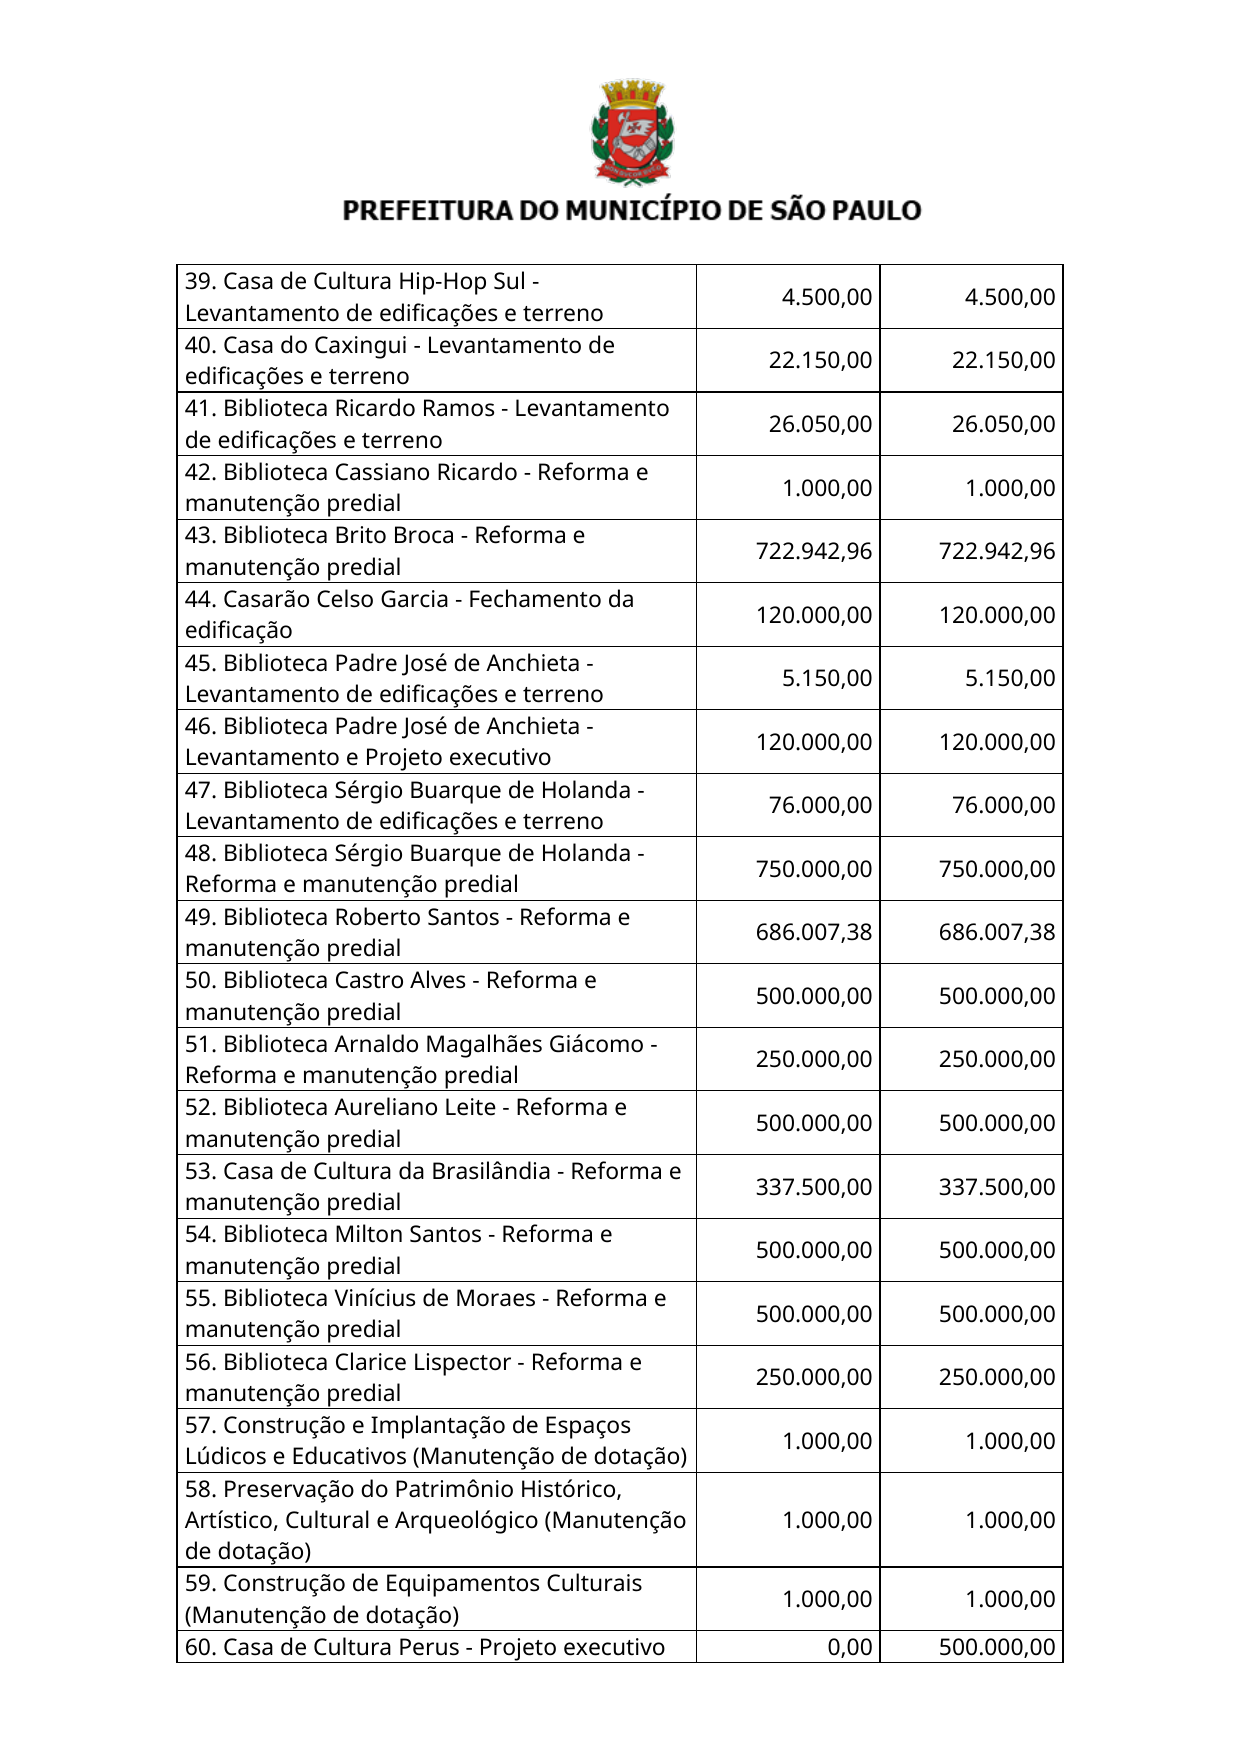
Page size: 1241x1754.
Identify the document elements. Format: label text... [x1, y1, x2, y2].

table_cell 722.942,96 [881, 520, 1062, 582]
table_cell 250.000,00 [697, 1346, 879, 1408]
table_cell 1.000,00 [697, 1473, 879, 1566]
table_cell 53. Casa de Cultura da Brasilândia - Reforma e manutenção predial [178, 1155, 696, 1217]
table_cell 55. Biblioteca Vinícius de Moraes - Reforma e manutenção predial [178, 1282, 696, 1344]
table_cell 51. Biblioteca Arnaldo Magalhães Giácomo - Reforma e manutenção predial [178, 1028, 696, 1090]
table_cell 45. Biblioteca Padre José de Anchieta - Levantamento de edificações e terreno [178, 647, 696, 709]
table_cell 500.000,00 [697, 1282, 879, 1344]
table_cell 500.000,00 [881, 1091, 1062, 1154]
table_cell 250.000,00 [697, 1028, 879, 1090]
table_cell 1.000,00 [881, 1568, 1062, 1630]
table_cell 500.000,00 [881, 964, 1062, 1027]
table_cell 43. Biblioteca Brito Broca - Reforma e manutenção predial [178, 520, 696, 582]
table_cell 120.000,00 [697, 583, 879, 646]
table_cell 42. Biblioteca Cassiano Ricardo - Reforma e manutenção predial [178, 456, 696, 518]
table_cell 722.942,96 [697, 520, 879, 582]
table_cell 59. Construção de Equipamentos Culturais (Manutenção de dotação) [178, 1568, 696, 1630]
table_cell 48. Biblioteca Sérgio Buarque de Holanda - Reforma e manutenção predial [178, 837, 696, 900]
table_cell 250.000,00 [881, 1346, 1062, 1408]
table_cell 0,00 [697, 1631, 879, 1662]
table_cell 250.000,00 [881, 1028, 1062, 1090]
table_cell 76.000,00 [697, 774, 879, 836]
table_cell 57. Construção e Implantação de Espaços Lúdicos e Educativos (Manutenção de dotação) [178, 1409, 696, 1472]
table_cell 1.000,00 [697, 1568, 879, 1630]
table_cell 500.000,00 [697, 1219, 879, 1281]
table_cell 500.000,00 [697, 964, 879, 1027]
table_cell 1.000,00 [881, 1409, 1062, 1472]
table_cell 50. Biblioteca Castro Alves - Reforma e manutenção predial [178, 964, 696, 1027]
table_cell 41. Biblioteca Ricardo Ramos - Levantamento de edificações e terreno [178, 393, 696, 455]
table_cell 337.500,00 [881, 1155, 1062, 1217]
table_cell 40. Casa do Caxingui - Levantamento de edificações e terreno [178, 329, 696, 391]
table_cell 26.050,00 [697, 393, 879, 455]
table_cell 22.150,00 [881, 329, 1062, 391]
table_cell 47. Biblioteca Sérgio Buarque de Holanda - Levantamento de edificações e terreno [178, 774, 696, 836]
table_cell 750.000,00 [697, 837, 879, 900]
table_cell 500.000,00 [881, 1282, 1062, 1344]
table_cell 58. Preservação do Patrimônio Histórico, Artístico, Cultural e Arqueológico (Manutenção de dotação) [178, 1473, 696, 1566]
table_cell 4.500,00 [881, 265, 1062, 328]
table_cell 49. Biblioteca Roberto Santos - Reforma e manutenção predial [178, 901, 696, 963]
table_cell 44. Casarão Celso Garcia - Fechamento da edificação [178, 583, 696, 646]
table_cell 5.150,00 [881, 647, 1062, 709]
table_cell 500.000,00 [881, 1219, 1062, 1281]
table_cell 120.000,00 [697, 710, 879, 773]
table_cell 686.007,38 [697, 901, 879, 963]
table_cell 120.000,00 [881, 710, 1062, 773]
table_cell 686.007,38 [881, 901, 1062, 963]
table_cell 76.000,00 [881, 774, 1062, 836]
table_cell 54. Biblioteca Milton Santos - Reforma e manutenção predial [178, 1219, 696, 1281]
table_cell 5.150,00 [697, 647, 879, 709]
table_cell 1.000,00 [881, 456, 1062, 518]
table_cell 1.000,00 [697, 456, 879, 518]
table_cell 750.000,00 [881, 837, 1062, 900]
table_cell 52. Biblioteca Aureliano Leite - Reforma e manutenção predial [178, 1091, 696, 1154]
table_cell 22.150,00 [697, 329, 879, 391]
table_cell 1.000,00 [881, 1473, 1062, 1566]
table_cell 337.500,00 [697, 1155, 879, 1217]
table_cell 500.000,00 [881, 1631, 1062, 1662]
table_cell 46. Biblioteca Padre José de Anchieta - Levantamento e Projeto executivo [178, 710, 696, 773]
table_cell 120.000,00 [881, 583, 1062, 646]
table_cell 500.000,00 [697, 1091, 879, 1154]
table_cell 56. Biblioteca Clarice Lispector - Reforma e manutenção predial [178, 1346, 696, 1408]
table_cell 39. Casa de Cultura Hip-Hop Sul - Levantamento de edificações e terreno [178, 265, 696, 328]
table_cell 1.000,00 [697, 1409, 879, 1472]
table_cell 60. Casa de Cultura Perus - Projeto executivo [178, 1631, 696, 1662]
table_cell 4.500,00 [697, 265, 879, 328]
table_cell 26.050,00 [881, 393, 1062, 455]
